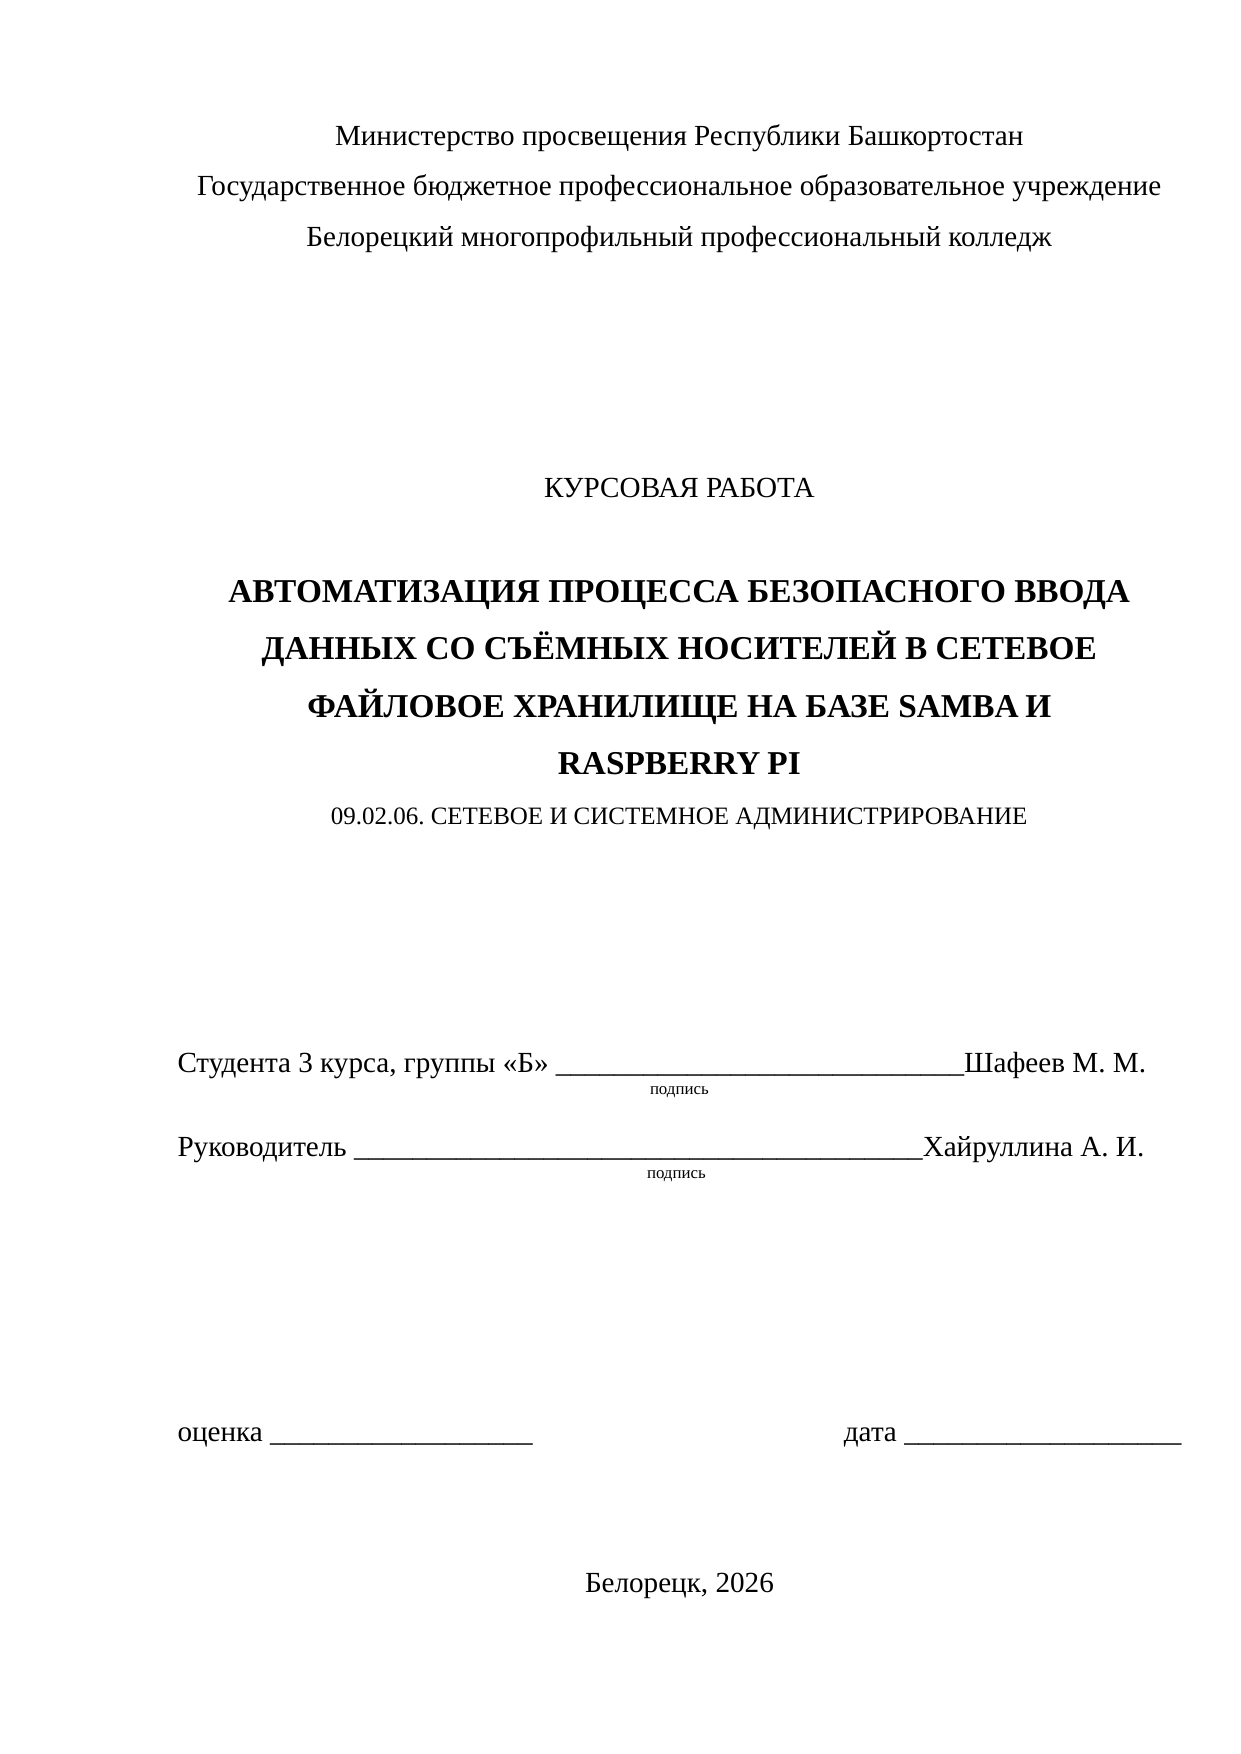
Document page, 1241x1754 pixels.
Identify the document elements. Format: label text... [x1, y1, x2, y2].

text подпись [171, 1163, 1181, 1196]
text оценка __________________ [177, 1414, 664, 1448]
text Белорецк, 2026 [177, 1565, 1181, 1599]
text КУРСОВАЯ РАБОТА [177, 470, 1181, 504]
text АВТОМАТИЗАЦИЯ ПРОЦЕССА БЕЗОПАСНОГО ВВОДА ДАННЫХ СО СЪЁМНЫХ НОСИТЕЛЕЙ В СЕТЕВОЕ ФАЙЛОВОЕ ХРАНИЛИЩЕ НА БАЗЕ SAMBA И RASPBERRY PI [177, 571, 1181, 782]
text Руководитель _______________________________________Хайруллина А. И. [177, 1129, 1181, 1163]
text подпись [177, 1079, 1181, 1112]
text Министерство просвещения Республики Башкортостан [177, 118, 1181, 152]
text дата ___________________ [694, 1414, 1181, 1448]
text Государственное бюджетное профессиональное образовательное учреждение Белорецкий многопрофильный профессиональный колледж [177, 168, 1181, 252]
text 09.02.06. СЕТЕВОЕ И СИСТЕМНОЕ АДМИНИСТРИРОВАНИЕ [177, 801, 1181, 830]
text Студента 3 курса, группы «Б» ____________________________Шафеев М. М. [177, 1045, 1181, 1079]
